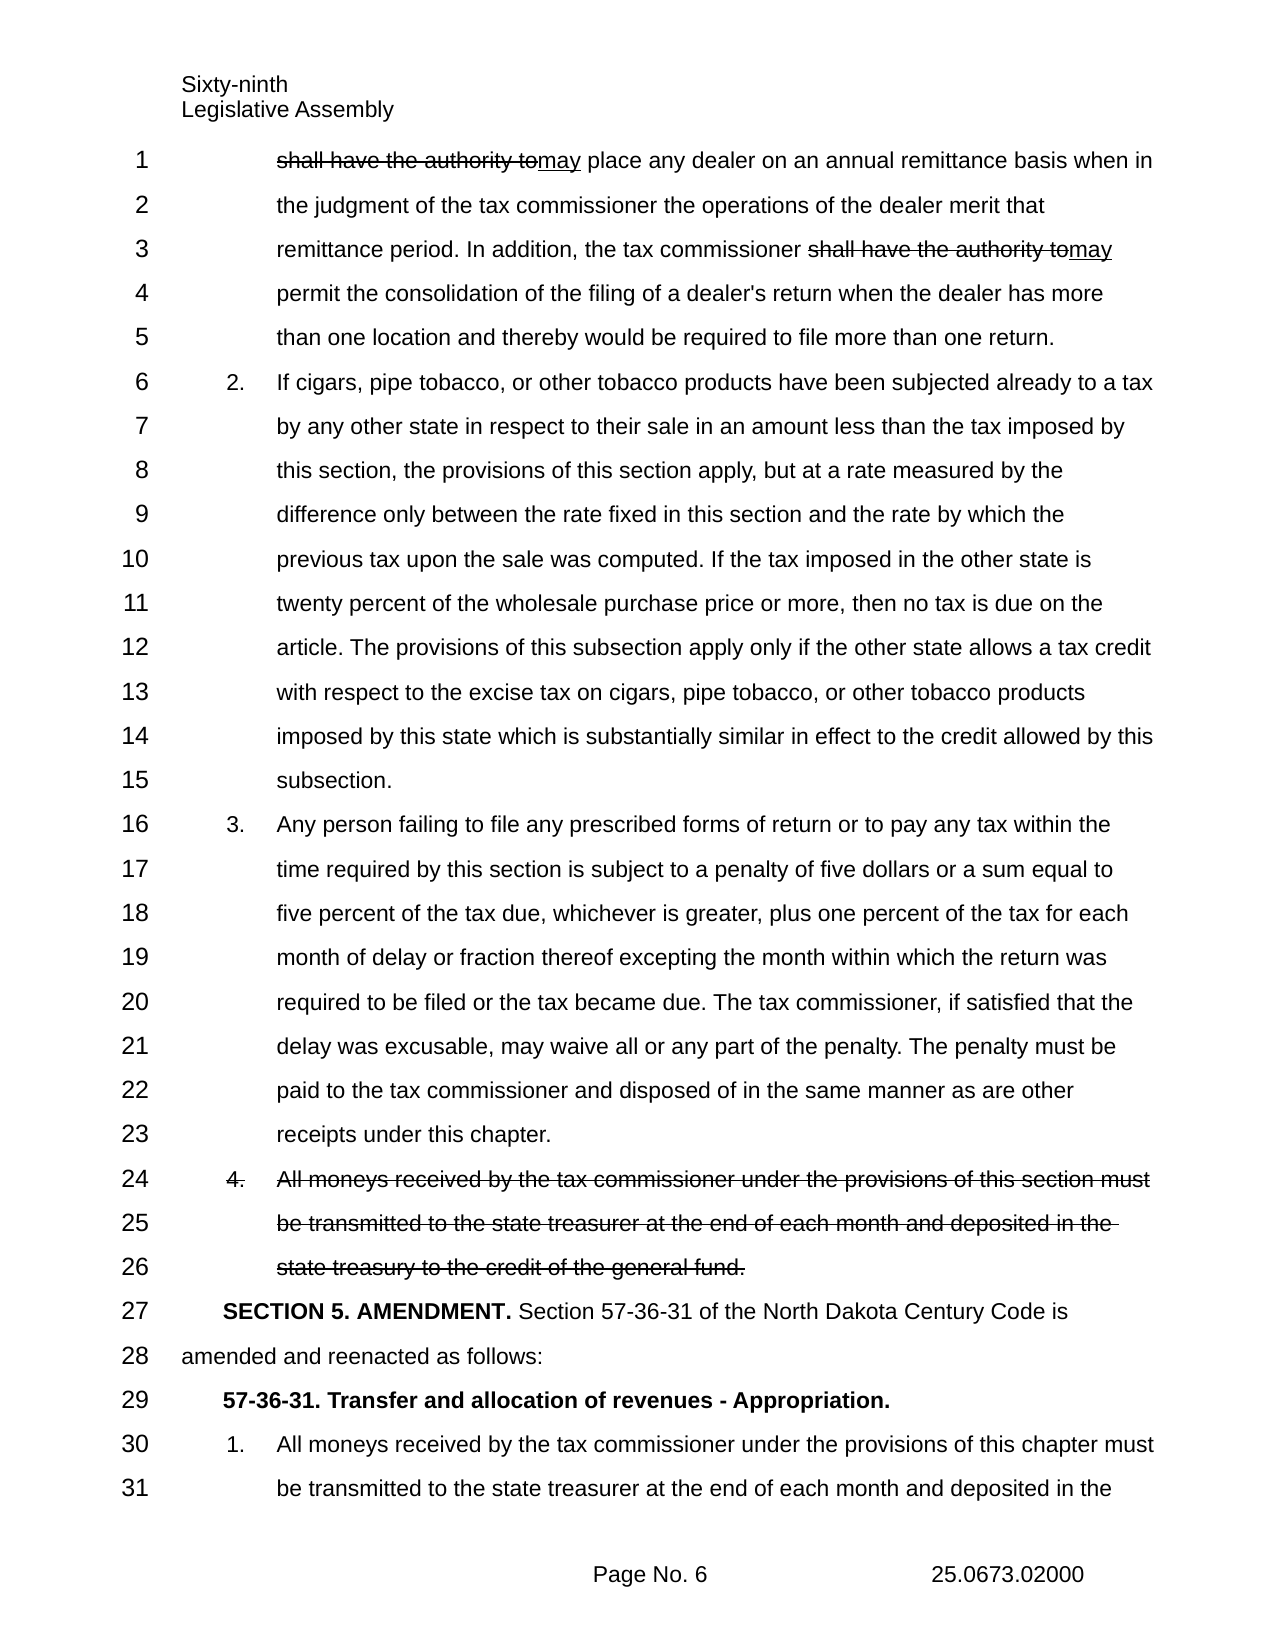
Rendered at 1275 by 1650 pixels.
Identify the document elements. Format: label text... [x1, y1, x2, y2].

text 3. Any person failing to file any prescribed forms of return or to pay any tax within the time required by this section is subject to a penalty of five dollars or a sum equal to five percent of the tax due, whichever is greater, plus one percent of the tax for each month of delay or fraction thereof excepting the month within which the return was required to be filed or the tax became due. The tax commissioner, if satisfied that the delay was excusable, may waive all or any part of the penalty. The penalty must be paid to the tax commissioner and disposed of in the same manner as are other receipts under this chapter. [181, 797, 1154, 1152]
text shall have the authority tomay place any dealer on an annual remittance basis when in the judgment of the tax commissioner the operations of the dealer merit that remittance period. In addition, the tax commissioner shall have the authority tomay permit the consolidation of the filing of a dealer's return when the dealer has more than one location and thereby would be required to file more than one return. [181, 133, 1154, 355]
text 2. If cigars, pipe tobacco, or other tobacco products have been subjected already to a tax by any other state in respect to their sale in an amount less than the tax imposed by this section, the provisions of this section apply, but at a rate measured by the difference only between the rate fixed in this section and the rate by which the previous tax upon the sale was computed. If the tax imposed in the other state is twenty percent of the wholesale purchase price or more, then no tax is due on the article. The provisions of this subsection apply only if the other state allows a tax credit with respect to the excise tax on cigars, pipe tobacco, or other tobacco products imposed by this state which is substantially similar in effect to the credit allowed by this subsection. [181, 355, 1154, 797]
text 1. All moneys received by the tax commissioner under the provisions of this chapter must be transmitted to the state treasurer at the end of each month and deposited in the [181, 1417, 1154, 1506]
subtitle 57‑36‑31. Transfer and allocation of revenues ‑ Appropriation. [181, 1373, 1154, 1417]
text SECTION 5. AMENDMENT. Section 57‑36‑31 of the North Dakota Century Code is amended and reenacted as follows: [181, 1284, 1154, 1373]
text 4. All moneys received by the tax commissioner under the provisions of this section must be transmitted to the state treasurer at the end of each month and deposited in the state treasury to the credit of the general fund. [181, 1152, 1154, 1284]
